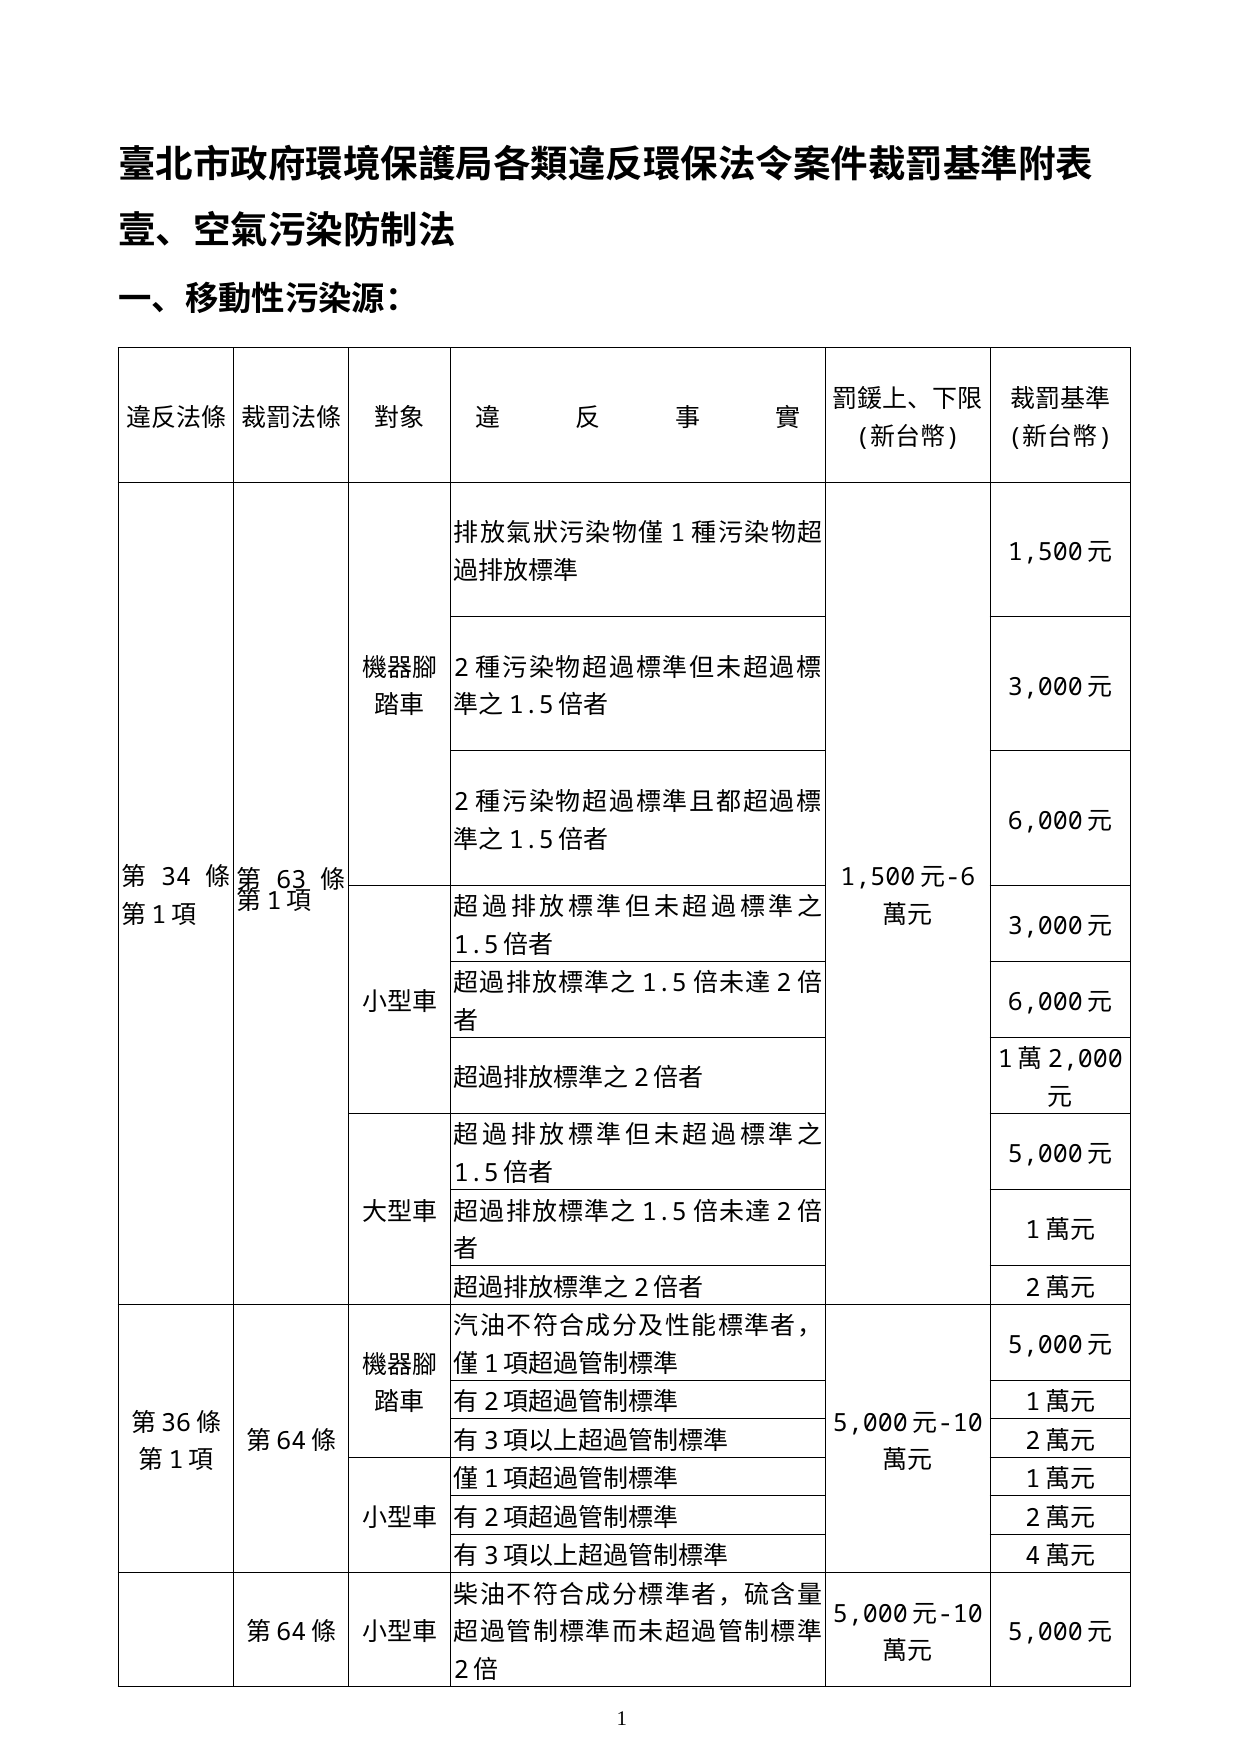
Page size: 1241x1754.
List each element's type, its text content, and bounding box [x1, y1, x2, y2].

table_cell 排放氣狀污染物僅1種污染物超過排放標準 [451, 483, 825, 616]
table_header 罰鍰上、下限(新台幣) [826, 348, 990, 482]
table_cell 2萬元 [991, 1419, 1130, 1457]
table_cell 超過排放標準之1.5倍未達2倍者 [451, 1190, 825, 1265]
table_cell 2種污染物超過標準但未超過標準之1.5倍者 [451, 617, 825, 750]
table_cell 1,500元 [991, 483, 1130, 616]
table_cell 1萬元 [991, 1458, 1130, 1495]
table_header 違 反 事 實 [451, 348, 825, 482]
table_cell 第64條 [234, 1305, 348, 1572]
table_cell 1萬元 [991, 1190, 1130, 1265]
table_cell 1萬2,000元 [991, 1038, 1130, 1113]
table_cell 3,000元 [991, 886, 1130, 961]
table_cell 6,000元 [991, 751, 1130, 885]
table_cell 6,000元 [991, 962, 1130, 1037]
table_cell 超過排放標準之2倍者 [451, 1038, 825, 1113]
table_cell 2萬元 [991, 1496, 1130, 1534]
table_cell 有3項以上超過管制標準 [451, 1535, 825, 1572]
table_cell 第63條第1項 [234, 483, 348, 1303]
table_header 對象 [349, 348, 450, 482]
table_cell [119, 1573, 233, 1686]
table_cell 大型車 [349, 1114, 450, 1303]
table_cell 柴油不符合成分標準者，硫含量超過管制標準而未超過管制標準2倍 [451, 1573, 825, 1686]
table_cell 5,000元-10萬元 [826, 1573, 990, 1686]
table_cell 超過排放標準之2倍者 [451, 1266, 825, 1303]
table_cell 3,000元 [991, 617, 1130, 750]
table_cell 僅1項超過管制標準 [451, 1458, 825, 1495]
table_cell 5,000元 [991, 1573, 1130, 1686]
table_cell 4萬元 [991, 1535, 1130, 1572]
table_cell 機器腳踏車 [349, 1305, 450, 1457]
table_cell 第34條第1項 [119, 483, 233, 1303]
table_cell 1,500元-6萬元 [826, 483, 990, 1303]
table_header 違反法條 [119, 348, 233, 482]
table_cell 2萬元 [991, 1266, 1130, 1303]
table_cell 1萬元 [991, 1381, 1130, 1418]
table_cell 有3項以上超過管制標準 [451, 1419, 825, 1457]
table_cell 5,000元 [991, 1305, 1130, 1379]
table_cell 機器腳踏車 [349, 483, 450, 885]
table_cell 5,000元 [991, 1114, 1130, 1189]
table_cell 有2項超過管制標準 [451, 1381, 825, 1418]
table_cell 2種污染物超過標準且都超過標準之1.5倍者 [451, 751, 825, 885]
table_cell 第36條第1項 [119, 1305, 233, 1572]
table_cell 小型車 [349, 886, 450, 1113]
table_cell 超過排放標準之1.5倍未達2倍者 [451, 962, 825, 1037]
text 臺北市政府環境保護局各類違反環保法令案件裁罰基準附表 [118, 147, 1125, 185]
table_cell 小型車 [349, 1573, 450, 1686]
table_cell 小型車 [349, 1458, 450, 1572]
table_cell 汽油不符合成分及性能標準者，僅1項超過管制標準 [451, 1305, 825, 1379]
table_cell 有2項超過管制標準 [451, 1496, 825, 1534]
table_cell 第64條 [234, 1573, 348, 1686]
table_cell 超過排放標準但未超過標準之1.5倍者 [451, 886, 825, 961]
text 一、移動性污染源： [118, 281, 1125, 318]
table_cell 5,000元-10萬元 [826, 1305, 990, 1572]
table_cell 超過排放標準但未超過標準之1.5倍者 [451, 1114, 825, 1189]
table_header 裁罰基準(新台幣) [991, 348, 1130, 482]
table_header 裁罰法條 [234, 348, 348, 482]
text 壹、空氣污染防制法 [118, 214, 1125, 251]
